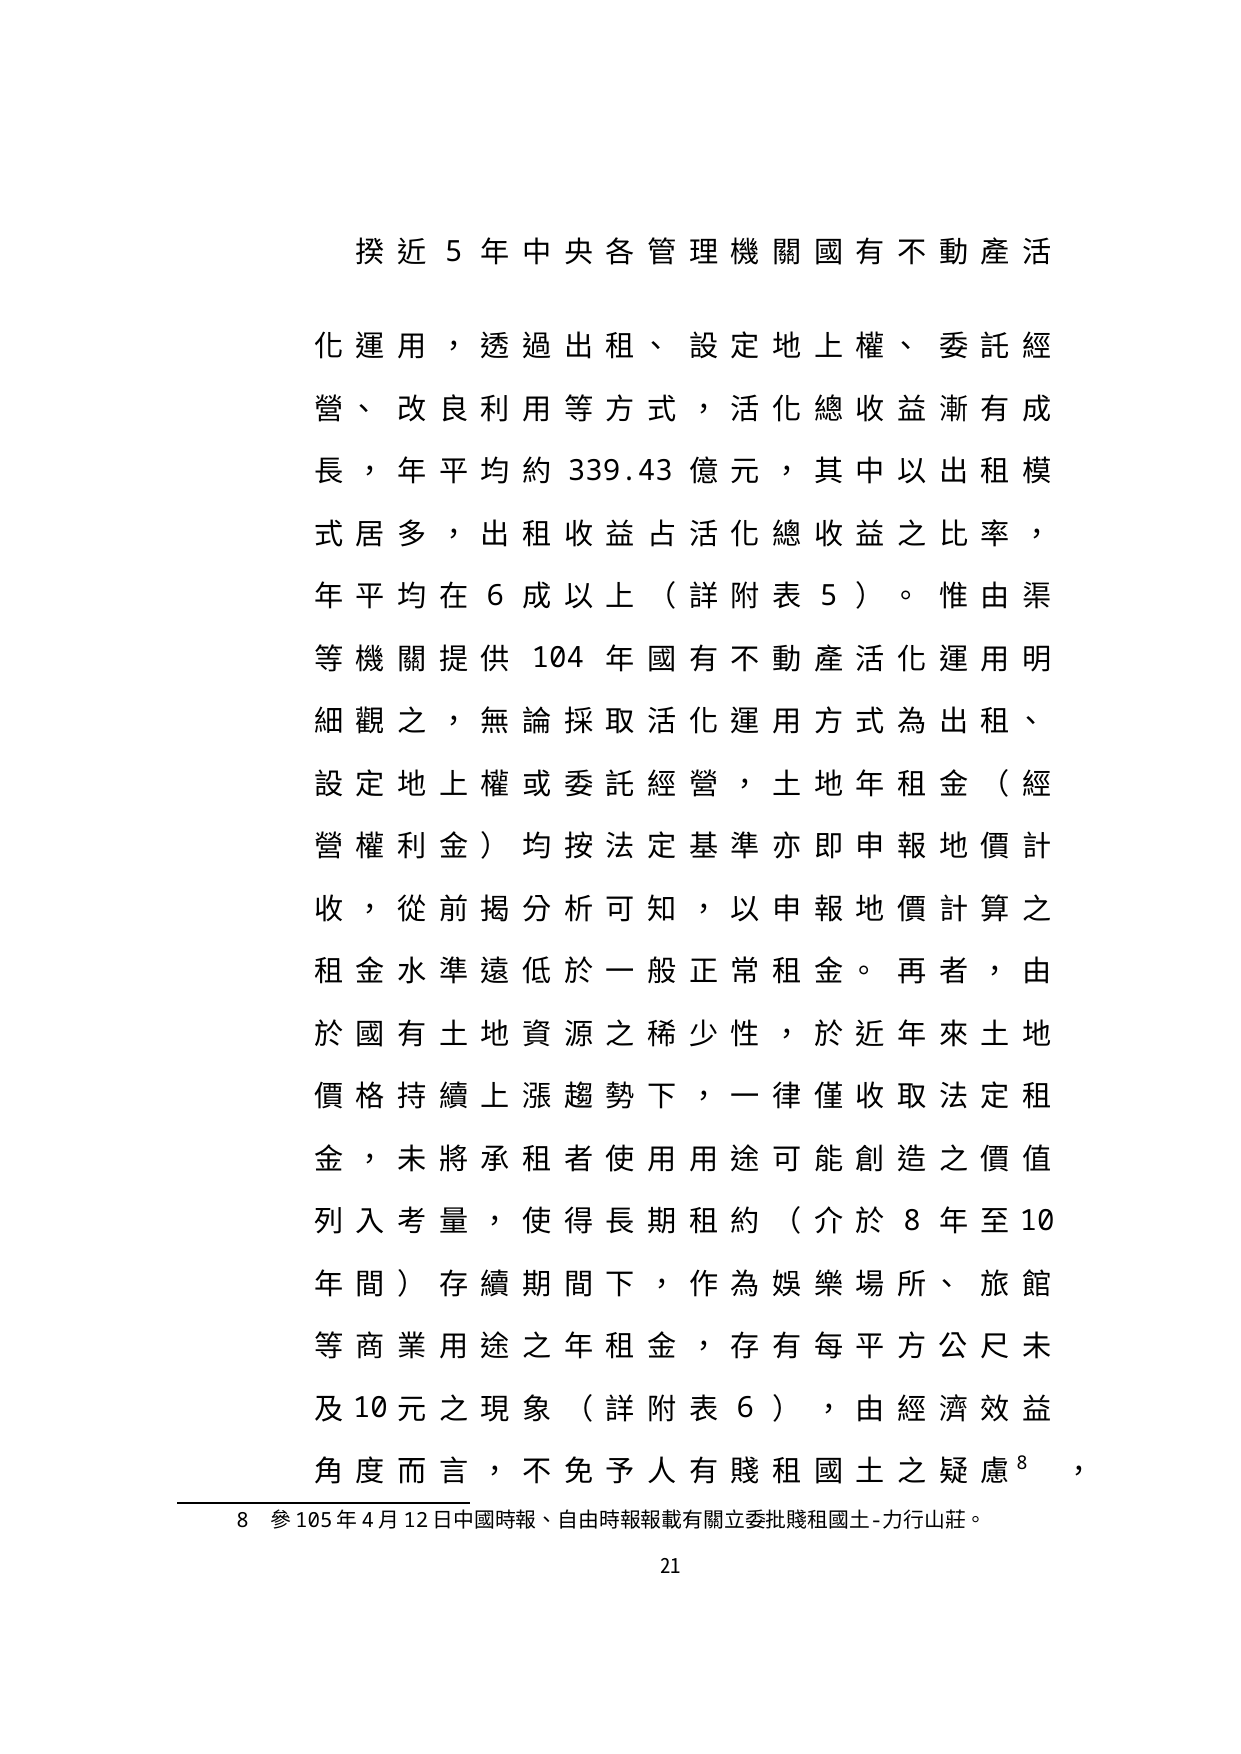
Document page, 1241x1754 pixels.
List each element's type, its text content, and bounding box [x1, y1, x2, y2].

text 參105年4月12日中國時報、自由時報報載有關立委批賤租國土-力行山莊。 [236, 1503, 1063, 1534]
text 揆近5年中央各管理機關國有不動產活化運用，透過出租、設定地上權、委託經營、改良利用等方式，活化總收益漸有成長，年平均約339.43億元，其中以出租模式居多，出租收益占活化總收益之比率，年平均在6成以上（詳附表5）。惟由渠等機關提供104年國有不動產活化運用明細觀之，無論採取活化運用方式為出租、設定地上權或委託經營，土地年租金（經營權利金）均按法定基準亦即申報地價計收，從前揭分析可知，以申報地價計算之租金水準遠低於一般正常租金。再者，由於國有土地資源之稀少性，於近年來土地價格持續上漲趨勢下，一律僅收取法定租金，未將承租者使用用途可能創造之價值列入考量，使得長期租約（介於8年至10年間）存續期間下，作為娛樂場所、旅館等商業用途之年租金，存有每平方公尺未及10元之現象（詳附表6），由經濟效益角度而言，不免予人有賤租國土之疑慮，允宜就租金收取之公平性與合理性研謀改進措施，以維社會正義，增裕國庫收入。 [271, 177, 1058, 1490]
